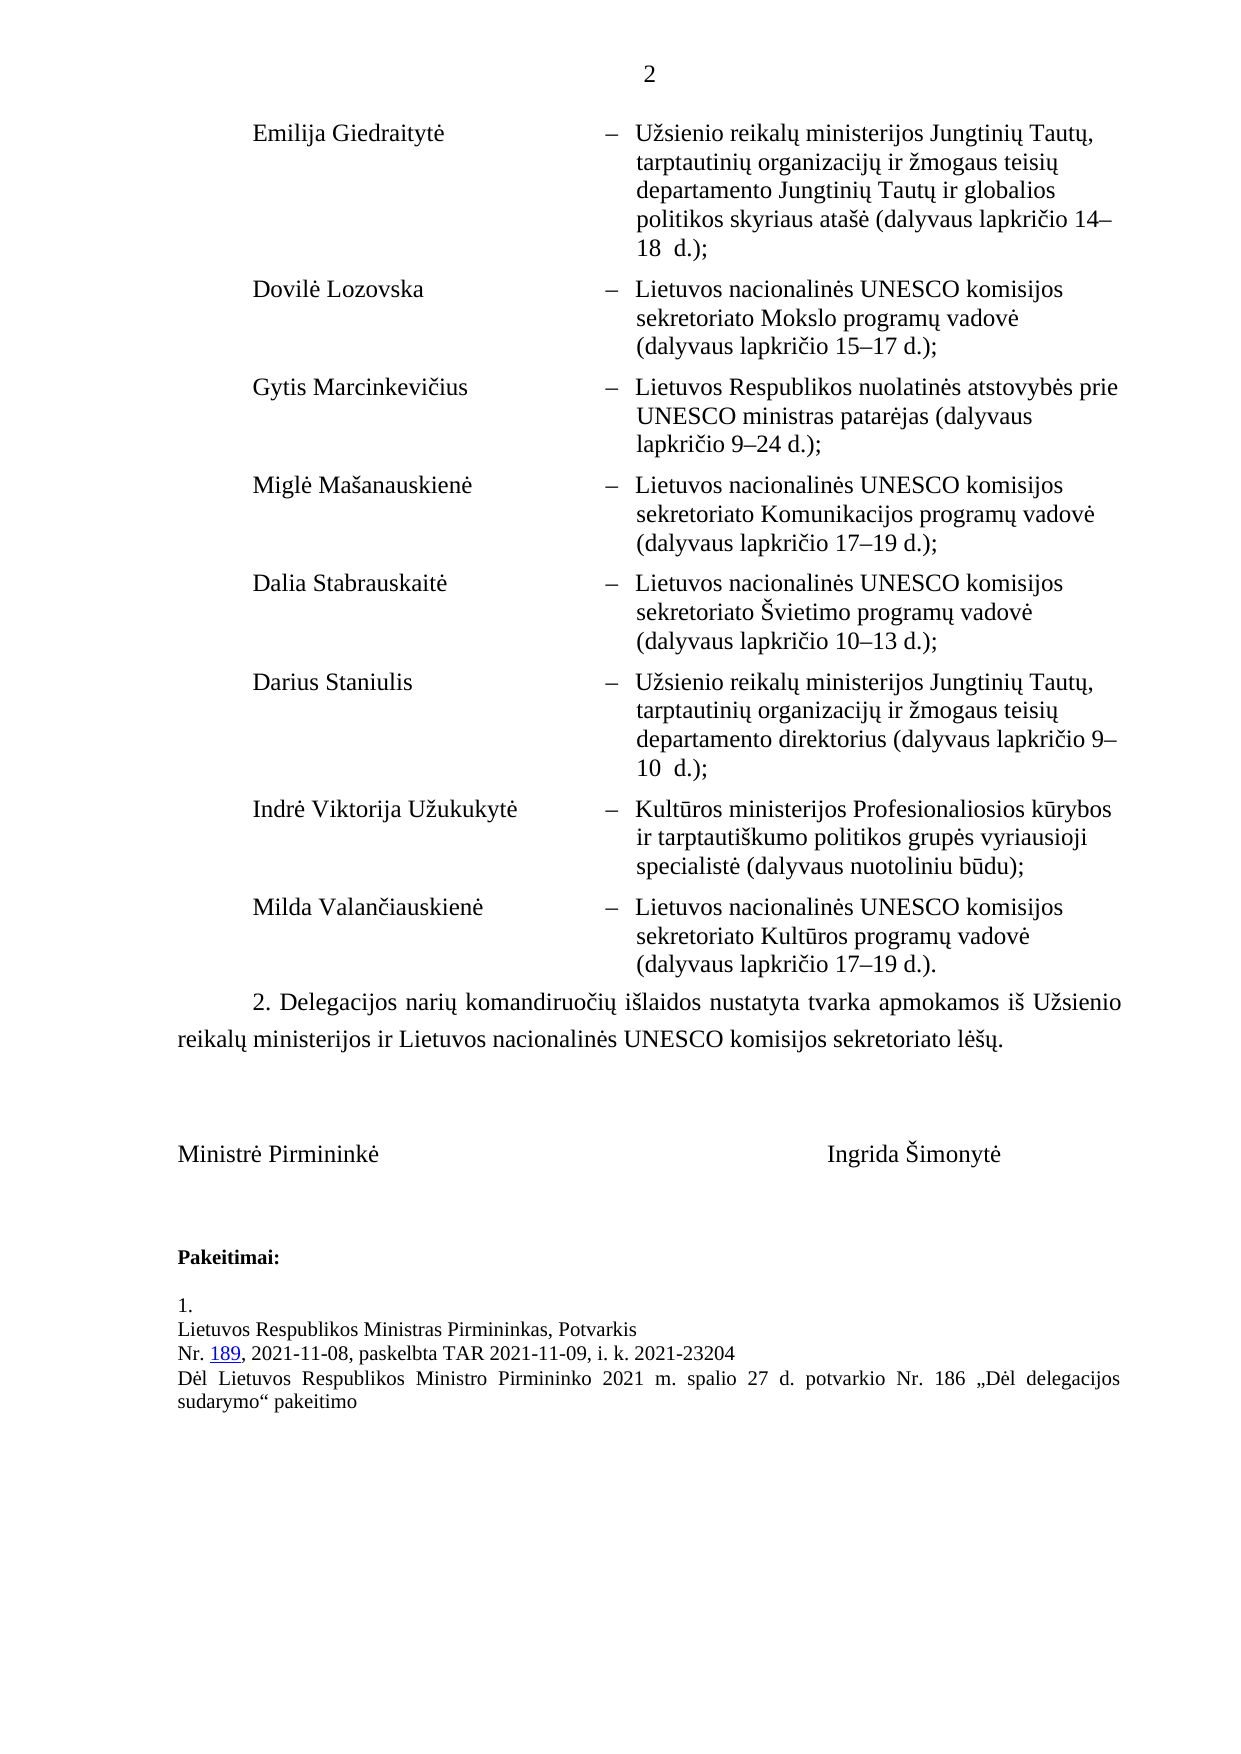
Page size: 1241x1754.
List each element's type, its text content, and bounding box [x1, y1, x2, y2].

text Dėl Lietuvos Respublikos Ministro Pirmininko 2021 m. spalio 27 d. potvarkio Nr. 186 „Dėl delegacijos sudarymo“ pakeitimo [177, 1365, 1122, 1413]
text Milda Valančiauskienė – Lietuvos nacionalinės UNESCO komisijos sekretoriato Kultūros programų vadovė (dalyvaus lapkričio 17–19 d.). [252, 892, 1122, 978]
text Dalia Stabrauskaitė – Lietuvos nacionalinės UNESCO komisijos sekretoriato Švietimo programų vadovė (dalyvaus lapkričio 10–13 d.); [252, 568, 1122, 655]
text Ministrė Pirmininkė Ingrida Šimonytė [177, 1139, 1122, 1168]
text 2. Delegacijos narių komandiruočių išlaidos nustatyta tvarka apmokamos iš Užsienio reikalų ministerijos ir Lietuvos nacionalinės UNESCO komisijos sekretoriato lėšų. [177, 978, 1122, 1053]
text Nr. 189, 2021-11-08, paskelbta TAR 2021-11-09, i. k. 2021-23204 [177, 1341, 1122, 1365]
text 1. [177, 1293, 1122, 1317]
text Dovilė Lozovska – Lietuvos nacionalinės UNESCO komisijos sekretoriato Mokslo programų vadovė (dalyvaus lapkričio 15–17 d.); [252, 274, 1122, 360]
text Gytis Marcinkevičius – Lietuvos Respublikos nuolatinės atstovybės prie UNESCO ministras patarėjas (dalyvaus lapkričio 9–24 d.); [252, 372, 1122, 458]
text Miglė Mašanauskienė – Lietuvos nacionalinės UNESCO komisijos sekretoriato Komunikacijos programų vadovė (dalyvaus lapkričio 17–19 d.); [252, 470, 1122, 557]
text Indrė Viktorija Užukukytė – Kultūros ministerijos Profesionaliosios kūrybos ir tarptautiškumo politikos grupės vyriausioji specialistė (dalyvaus nuotoliniu būdu); [252, 794, 1122, 880]
text Darius Staniulis – Užsienio reikalų ministerijos Jungtinių Tautų, tarptautinių organizacijų ir žmogaus teisių departamento direktorius (dalyvaus lapkričio 9–10 d.); [252, 667, 1122, 782]
text Lietuvos Respublikos Ministras Pirmininkas, Potvarkis [177, 1317, 1122, 1341]
text Pakeitimai: [177, 1245, 1122, 1269]
text Emilija Giedraitytė – Užsienio reikalų ministerijos Jungtinių Tautų, tarptautinių organizacijų ir žmogaus teisių departamento Jungtinių Tautų ir globalios politikos skyriaus atašė (dalyvaus lapkričio 14–18 d.); [252, 118, 1122, 262]
